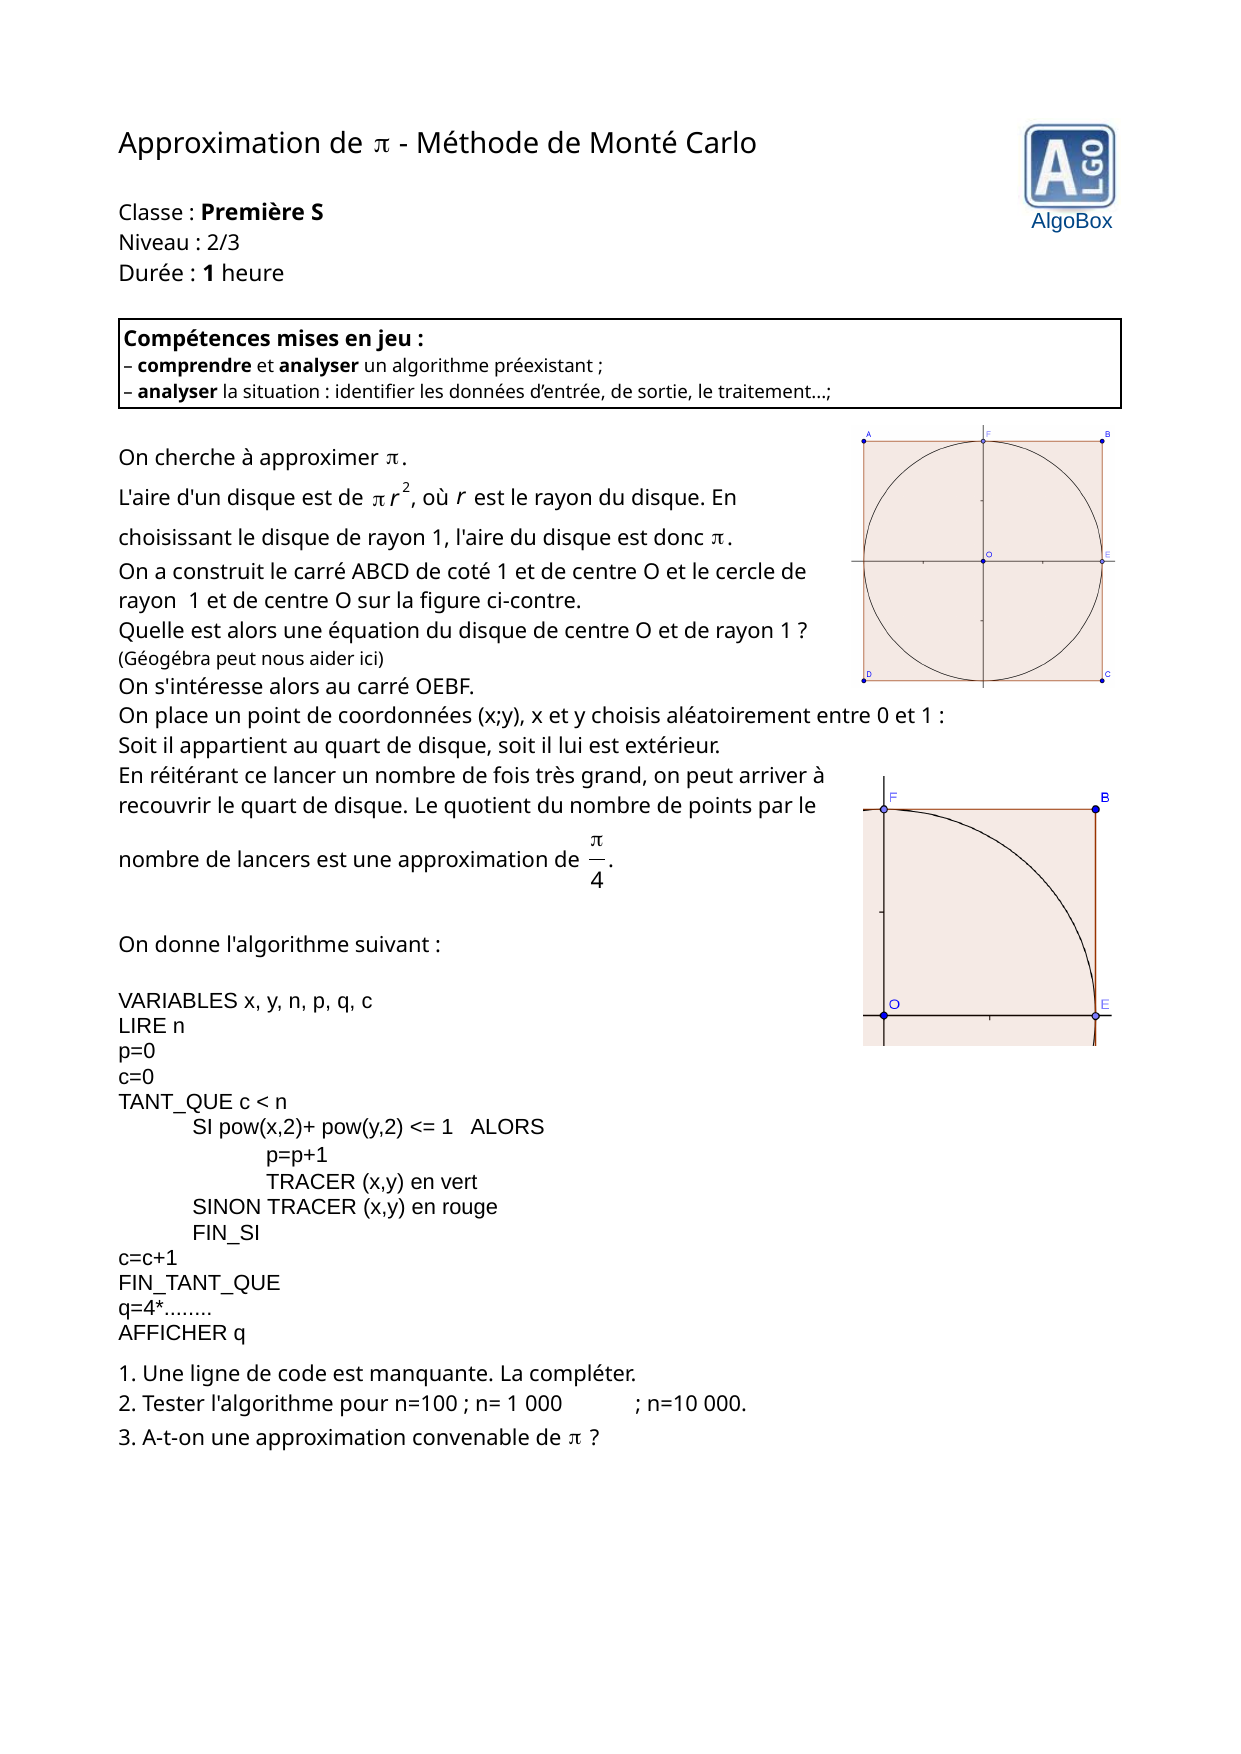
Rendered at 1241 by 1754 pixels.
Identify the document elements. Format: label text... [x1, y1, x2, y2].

text On donne l'algorithme suivant : [118, 929, 863, 958]
list 1. Une ligne de code est manquante. La compléter. 2. Tester l'algorithme pour n=100 ; n= 1 000 ; n=10 000. 3. A-t-on une approximation convenable de ? [118, 1358, 1122, 1456]
text Compétences mises en jeu : – comprendre et analyser un algorithme préexistant ; – analyser la situation : identifier les données d’entrée, de sortie, le traitement...; [120, 320, 1120, 407]
text Approximation de - Méthode de Monté Carlo [118, 118, 1016, 167]
picture [1016, 118, 1122, 216]
text On cherche à approximer . L'aire d'un disque est de , où est le rayon du disque. En choisissant le disque de rayon 1, l'aire du disque est donc . On a construit le carré ABCD de coté 1 et de centre O et le cercle de rayon 1 et de centre O sur la figure ci-contre. Quelle est alors une équation du disque de centre O et de rayon 1 ? (Géogébra peut nous aider ici) On s'intéresse alors au carré OEBF. On place un point de coordonnées (x;y), x et y choisis aléatoirement entre 0 et 1 : Soit il appartient au quart de disque, soit il lui est extérieur. En réitérant ce lancer un nombre de fois très grand, on peut arriver à recouvrir le quart de disque. Le quotient du nombre de points par le nombre de lancers est une approximation de . [118, 438, 1122, 899]
text VARIABLES x, y, n, p, q, c LIRE n p=0 c=0 TANT_QUE c < n SI pow(x,2)+ pow(y,2) <= 1 ALORS p=p+1 TRACER (x,y) en vert SINON TRACER (x,y) en rouge FIN_SI c=c+1 FIN_TANT_QUE q=4*........ AFFICHER q [118, 988, 1122, 1346]
text Classe : Première S Niveau : 2/3 Durée : 1 heure [118, 196, 1122, 288]
